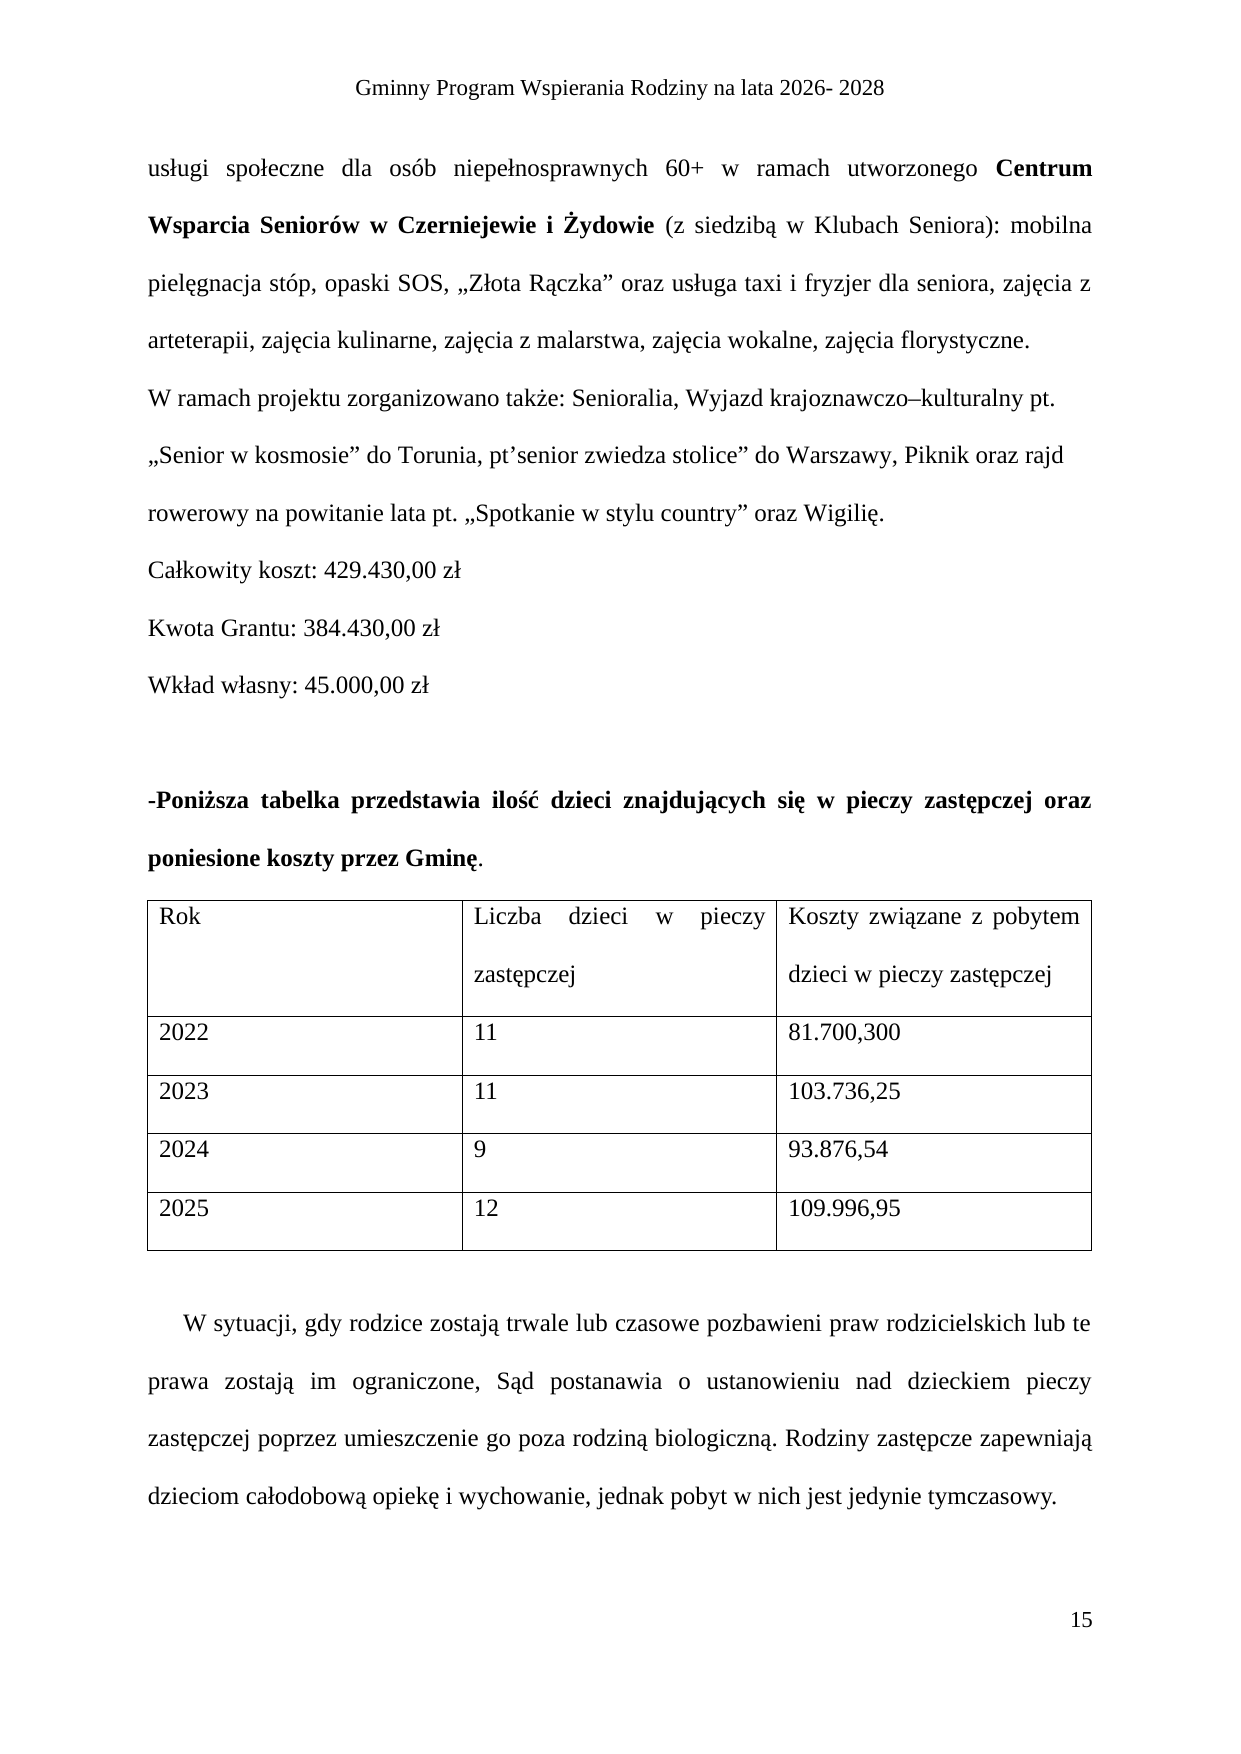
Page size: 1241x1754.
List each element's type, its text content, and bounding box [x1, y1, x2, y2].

table_cell 12 [463, 1193, 776, 1250]
table_cell 2023 [148, 1076, 462, 1133]
table_cell 2024 [148, 1134, 462, 1192]
text usługi społeczne dla osób niepełnosprawnych 60+ w ramach utworzonego Centrum Wsparcia Seniorów w Czerniejewie i Żydowie (z siedzibą w Klubach Seniora): mobilna pielęgnacja stóp, opaski SOS, „Złota Rączka” oraz usługa taxi i fryzjer dla seniora, zajęcia z arteterapii, zajęcia kulinarne, zajęcia z malarstwa, zajęcia wokalne, zajęcia florystyczne. [148, 153, 1093, 354]
table_cell 2025 [148, 1193, 462, 1250]
table_cell 109.996,95 [777, 1193, 1091, 1250]
table_cell 2022 [148, 1017, 462, 1075]
table_cell 103.736,25 [777, 1076, 1091, 1133]
table_header Rok [148, 901, 462, 1016]
text -Poniższa tabelka przedstawia ilość dzieci znajdujących się w pieczy zastępczej oraz poniesione koszty przez Gminę. [148, 785, 1093, 872]
table_header Liczba dzieci w pieczy zastępczej [463, 901, 776, 1016]
text Całkowity koszt: 429.430,00 zł [148, 555, 1093, 584]
text Kwota Grantu: 384.430,00 zł [148, 613, 1093, 642]
table_cell 9 [463, 1134, 776, 1192]
text W ramach projektu zorganizowano także: Senioralia, Wyjazd krajoznawczo–kulturalny pt.„Senior w kosmosie” do Torunia, pt’senior zwiedza stolice” do Warszawy, Piknik oraz rajd rowerowy na powitanie lata pt. „Spotkanie w stylu country” oraz Wigilię. [148, 383, 1093, 527]
text W sytuacji, gdy rodzice zostają trwale lub czasowe pozbawieni praw rodzicielskich lub te prawa zostają im ograniczone, Sąd postanawia o ustanowieniu nad dzieckiem pieczy zastępczej poprzez umieszczenie go poza rodziną biologiczną. Rodziny zastępcze zapewniają dzieciom całodobową opiekę i wychowanie, jednak pobyt w nich jest jedynie tymczasowy. [148, 1308, 1093, 1510]
table_cell 93.876,54 [777, 1134, 1091, 1192]
table_header Koszty związane z pobytem dzieci w pieczy zastępczej [777, 901, 1091, 1016]
table_cell 11 [463, 1017, 776, 1075]
text Wkład własny: 45.000,00 zł [148, 670, 1093, 699]
table_cell 81.700,300 [777, 1017, 1091, 1075]
table_cell 11 [463, 1076, 776, 1133]
